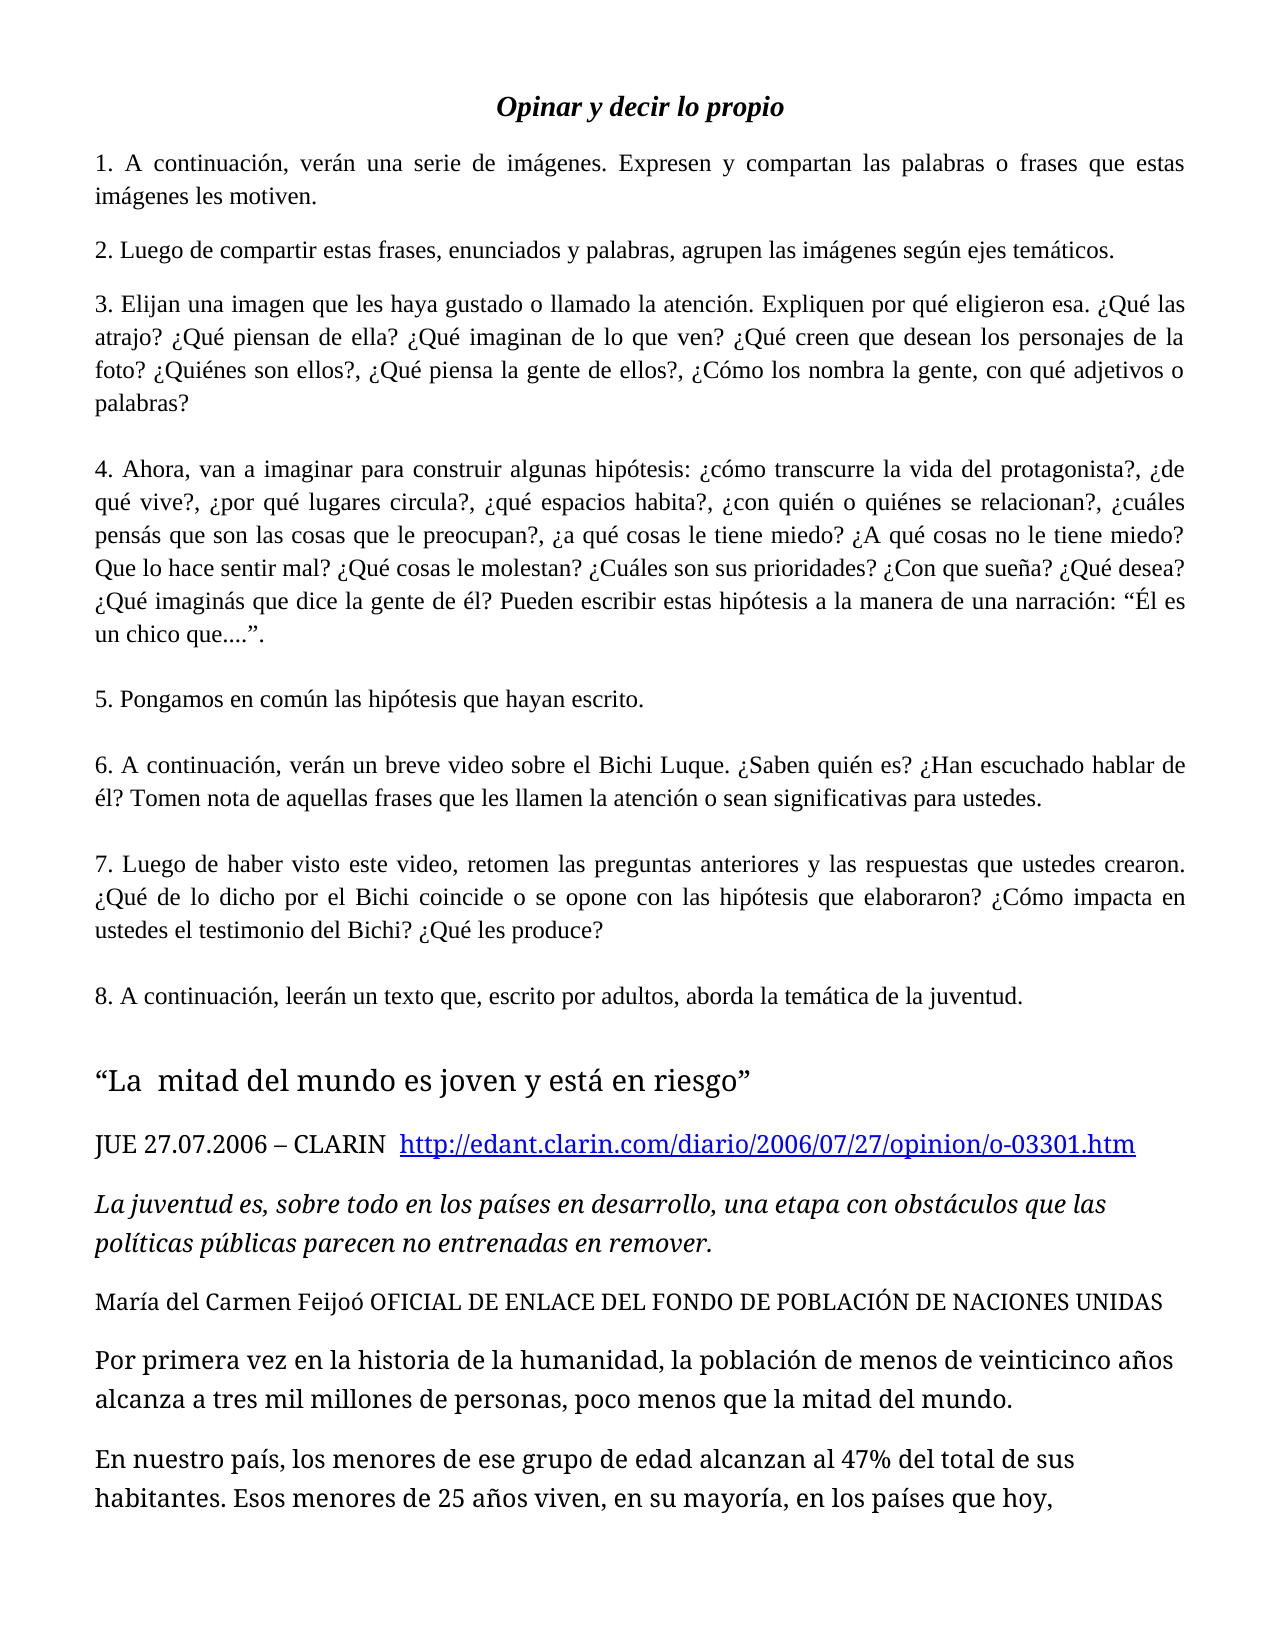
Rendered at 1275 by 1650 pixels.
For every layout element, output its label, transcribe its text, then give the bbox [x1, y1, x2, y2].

list 7. Luego de haber visto este video, retomen las preguntas anteriores y las respuestas que ustedes crearon. ¿Qué de lo dicho por el Bichi coincide o se opone con las hipótesis que elaboraron? ¿Cómo impacta en ustedes el testimonio del Bichi? ¿Qué les produce? [94, 849, 1186, 944]
list 5. Pongamos en común las hipótesis que hayan escrito. [94, 684, 1186, 713]
list 4. Ahora, van a imaginar para construir algunas hipótesis: ¿cómo transcurre la vida del protagonista?, ¿de qué vive?, ¿por qué lugares circula?, ¿qué espacios habita?, ¿con quién o quiénes se relacionan?, ¿cuáles pensás que son las cosas que le preocupan?, ¿a qué cosas le tiene miedo? ¿A qué cosas no le tiene miedo? Que lo hace sentir mal? ¿Qué cosas le molestan? ¿Cuáles son sus prioridades? ¿Con que sueña? ¿Qué desea? ¿Qué imaginás que dice la gente de él? Pueden escribir estas hipótesis a la manera de una narración: “Él es un chico que....”. [94, 454, 1186, 648]
list 6. A continuación, verán un breve video sobre el Bichi Luque. ¿Saben quién es? ¿Han escuchado hablar de él? Tomen nota de aquellas frases que les llamen la atención o sean significativas para ustedes. [94, 750, 1186, 812]
text 2. Luego de compartir estas frases, enunciados y palabras, agrupen las imágenes según ejes temáticos. [94, 235, 1186, 264]
list 3. Elijan una imagen que les haya gustado o llamado la atención. Expliquen por qué eligieron esa. ¿Qué las atrajo? ¿Qué piensan de ella? ¿Qué imaginan de lo que ven? ¿Qué creen que desean los personajes de la foto? ¿Quiénes son ellos?, ¿Qué piensa la gente de ellos?, ¿Cómo los nombra la gente, con qué adjetivos o palabras? [94, 289, 1186, 417]
text JUE 27.07.2006 – CLARIN http://edant.clarin.com/diario/2006/07/27/opinion/o-03301.htm [94, 1126, 1186, 1161]
list “La mitad del mundo es joven y está en riesgo” [94, 1060, 1186, 1100]
text Por primera vez en la historia de la humanidad, la población de menos de veinticinco años alcanza a tres mil millones de personas, poco menos que la mitad del mundo. [94, 1342, 1186, 1416]
text María del Carmen Feijoó OFICIAL DE ENLACE DEL FONDO DE POBLACIÓN DE NACIONES UNIDAS [94, 1286, 1186, 1317]
text 1. A continuación, verán una serie de imágenes. Expresen y compartan las palabras o frases que estas imágenes les motiven. [94, 148, 1186, 210]
list 8. A continuación, leerán un texto que, escrito por adultos, aborda la temática de la juventud. [94, 981, 1186, 1010]
text En nuestro país, los menores de ese grupo de edad alcanzan al 47% del total de sus habitantes. Esos menores de 25 años viven, en su mayoría, en los países que hoy, [94, 1442, 1186, 1515]
text Opinar y decir lo propio [94, 89, 1186, 122]
text La juventud es, sobre todo en los países en desarrollo, una etapa con obstáculos que las políticas públicas parecen no entrenadas en remover. [94, 1186, 1186, 1260]
